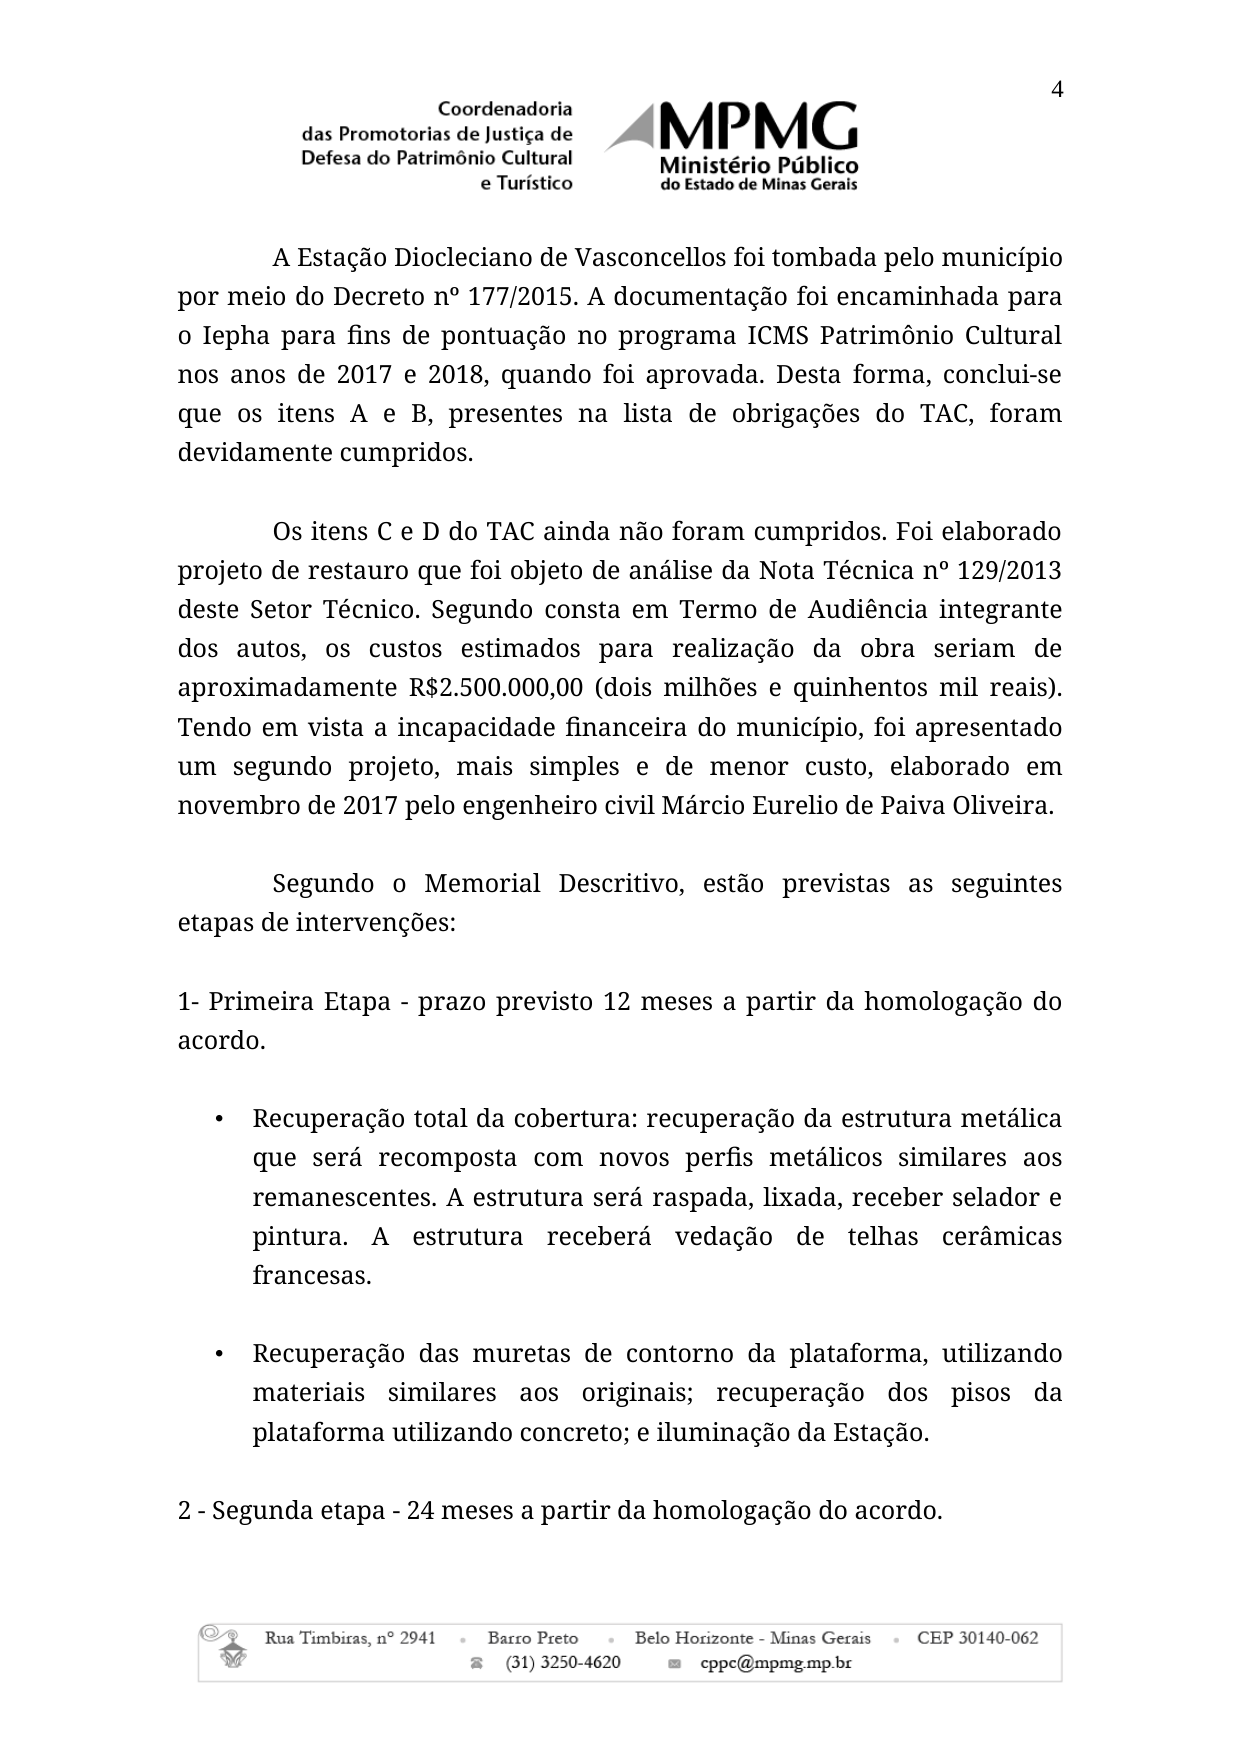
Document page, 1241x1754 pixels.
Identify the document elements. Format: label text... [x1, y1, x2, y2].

text 1- Primeira Etapa - prazo previsto 12 meses a partir da homologação do acordo. [177, 983, 1063, 1057]
list Recuperação total da cobertura: recuperação da estrutura metálica que será recomposta com novos perfis metálicos similares aos remanescentes. A estrutura será raspada, lixada, receber selador e pintura. A estrutura receberá vedação de telhas cerâmicas francesas. [215, 1101, 1063, 1292]
picture [177, 73, 1053, 207]
list Recuperação das muretas de contorno da plataforma, utilizando materiais similares aos originais; recuperação dos pisos da plataforma utilizando concreto; e iluminação da Estação. [215, 1336, 1063, 1448]
text Os itens C e D do TAC ainda não foram cumpridos. Foi elaborado projeto de restauro que foi objeto de análise da Nota Técnica nº 129/2013 deste Setor Técnico. Segundo consta em Termo de Audiência integrante dos autos, os custos estimados para realização da obra seriam de aproximadamente R$2.500.000,00 (dois milhões e quinhentos mil reais). Tendo em vista a incapacidade financeira do município, foi apresentado um segundo projeto, mais simples e de menor custo, elaborado em novembro de 2017 pelo engenheiro civil Márcio Eurelio de Paiva Oliveira. [177, 513, 1063, 822]
picture [186, 1615, 1073, 1689]
text 2 - Segunda etapa - 24 meses a partir da homologação do acordo. [177, 1492, 1063, 1527]
text A Estação Diocleciano de Vasconcellos foi tombada pelo município por meio do Decreto nº 177/2015. A documentação foi encaminhada para o Iepha para fins de pontuação no programa ICMS Patrimônio Cultural nos anos de 2017 e 2018, quando foi aprovada. Desta forma, conclui-se que os itens A e B, presentes na lista de obrigações do TAC, foram devidamente cumpridos. [177, 239, 1063, 469]
text Segundo o Memorial Descritivo, estão previstas as seguintes etapas de intervenções: [177, 866, 1063, 939]
